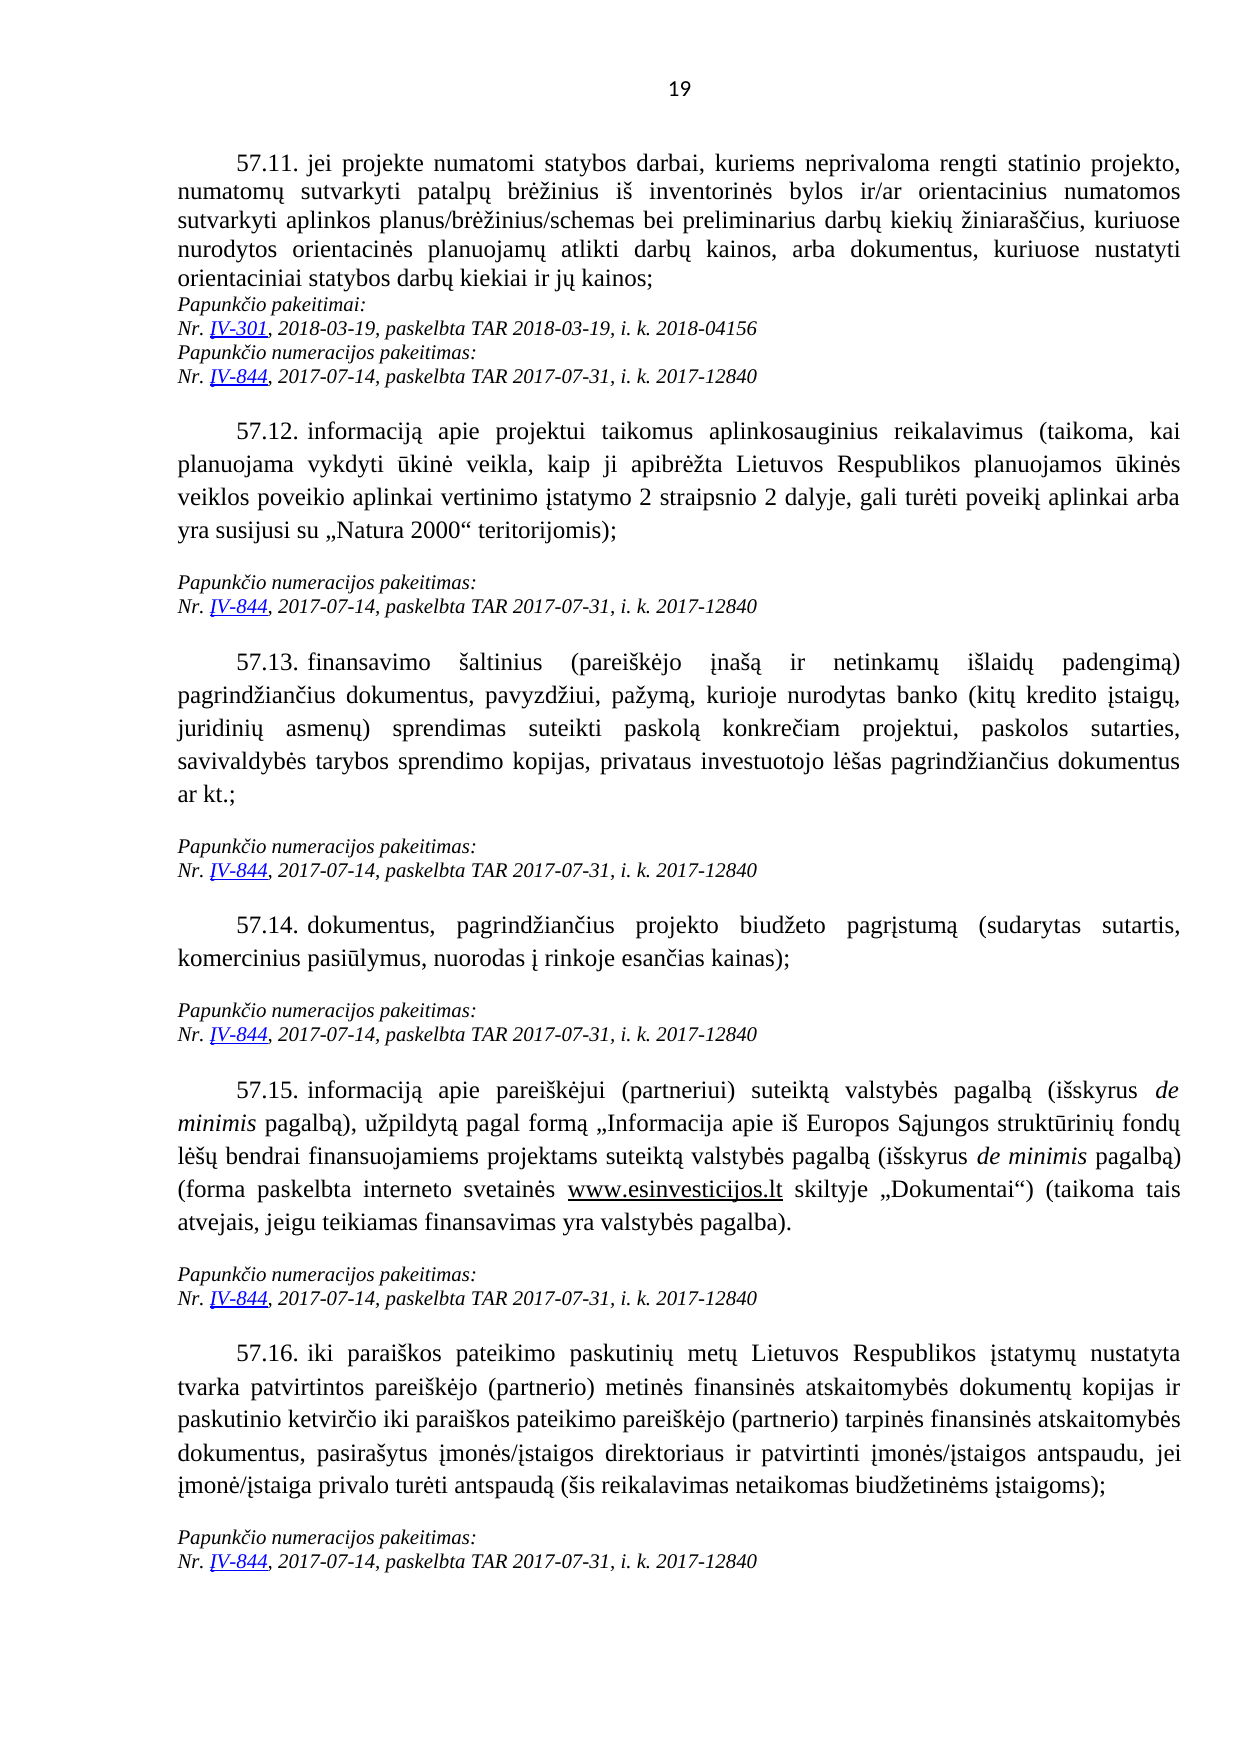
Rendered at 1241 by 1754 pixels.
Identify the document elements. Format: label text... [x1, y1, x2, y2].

text Nr. ĮV-844, 2017-07-14, paskelbta TAR 2017-07-31, i. k. 2017-12840 [177, 1022, 1181, 1046]
text Papunkčio pakeitimai: [177, 291, 1181, 316]
text 57.11. jei projekte numatomi statybos darbai, kuriems neprivaloma rengti statinio projekto, numatomų sutvarkyti patalpų brėžinius iš inventorinės bylos ir/ar orientacinius numatomos sutvarkyti aplinkos planus/brėžinius/schemas bei preliminarius darbų kiekių žiniaraščius, kuriuose nurodytos orientacinės planuojamų atlikti darbų kainos, arba dokumentus, kuriuose nustatyti orientaciniai statybos darbų kiekiai ir jų kainos; [177, 148, 1181, 291]
text Papunkčio numeracijos pakeitimas: [177, 1525, 1181, 1549]
text Nr. ĮV-844, 2017-07-14, paskelbta TAR 2017-07-31, i. k. 2017-12840 [177, 1286, 1181, 1310]
text Nr. ĮV-844, 2017-07-14, paskelbta TAR 2017-07-31, i. k. 2017-12840 [177, 858, 1181, 882]
text 57.16. iki paraiškos pateikimo paskutinių metų Lietuvos Respublikos įstatymų nustatyta tvarka patvirtintos pareiškėjo (partnerio) metinės finansinės atskaitomybės dokumentų kopijas ir paskutinio ketvirčio iki paraiškos pateikimo pareiškėjo (partnerio) tarpinės finansinės atskaitomybės dokumentus, pasirašytus įmonės/įstaigos direktoriaus ir patvirtinti įmonės/įstaigos antspaudu, jei įmonė/įstaiga privalo turėti antspaudą (šis reikalavimas netaikomas biudžetinėms įstaigoms); [177, 1338, 1181, 1499]
text 57.14. dokumentus, pagrindžiančius projekto biudžeto pagrįstumą (sudarytas sutartis, komercinius pasiūlymus, nuorodas į rinkoje esančias kainas); [177, 911, 1181, 972]
text 57.15. informaciją apie pareiškėjui (partneriui) suteiktą valstybės pagalbą (išskyrus de minimis pagalbą), užpildytą pagal formą „Informacija apie iš Europos Sąjungos struktūrinių fondų lėšų bendrai finansuojamiems projektams suteiktą valstybės pagalbą (išskyrus de minimis pagalbą) (forma paskelbta interneto svetainės www.esinvesticijos.lt skiltyje „Dokumentai“) (taikoma tais atvejais, jeigu teikiamas finansavimas yra valstybės pagalba). [177, 1075, 1181, 1236]
text Nr. ĮV-844, 2017-07-14, paskelbta TAR 2017-07-31, i. k. 2017-12840 [177, 364, 1181, 388]
text Nr. ĮV-301, 2018-03-19, paskelbta TAR 2018-03-19, i. k. 2018-04156 [177, 316, 1181, 339]
text Papunkčio numeracijos pakeitimas: [177, 570, 1181, 594]
text Nr. ĮV-844, 2017-07-14, paskelbta TAR 2017-07-31, i. k. 2017-12840 [177, 594, 1181, 618]
text Papunkčio numeracijos pakeitimas: [177, 998, 1181, 1022]
text 57.12. informaciją apie projektui taikomus aplinkosauginius reikalavimus (taikoma, kai planuojama vykdyti ūkinė veikla, kaip ji apibrėžta Lietuvos Respublikos planuojamos ūkinės veiklos poveikio aplinkai vertinimo įstatymo 2 straipsnio 2 dalyje, gali turėti poveikį aplinkai arba yra susijusi su „Natura 2000“ teritorijomis); [177, 416, 1181, 544]
text Papunkčio numeracijos pakeitimas: [177, 834, 1181, 858]
text Papunkčio numeracijos pakeitimas: [177, 339, 1181, 364]
text 57.13. finansavimo šaltinius (pareiškėjo įnašą ir netinkamų išlaidų padengimą) pagrindžiančius dokumentus, pavyzdžiui, pažymą, kurioje nurodytas banko (kitų kredito įstaigų, juridinių asmenų) sprendimas suteikti paskolą konkrečiam projektui, paskolos sutarties, savivaldybės tarybos sprendimo kopijas, privataus investuotojo lėšas pagrindžiančius dokumentus ar kt.; [177, 647, 1181, 808]
text Nr. ĮV-844, 2017-07-14, paskelbta TAR 2017-07-31, i. k. 2017-12840 [177, 1549, 1181, 1573]
text Papunkčio numeracijos pakeitimas: [177, 1262, 1181, 1286]
